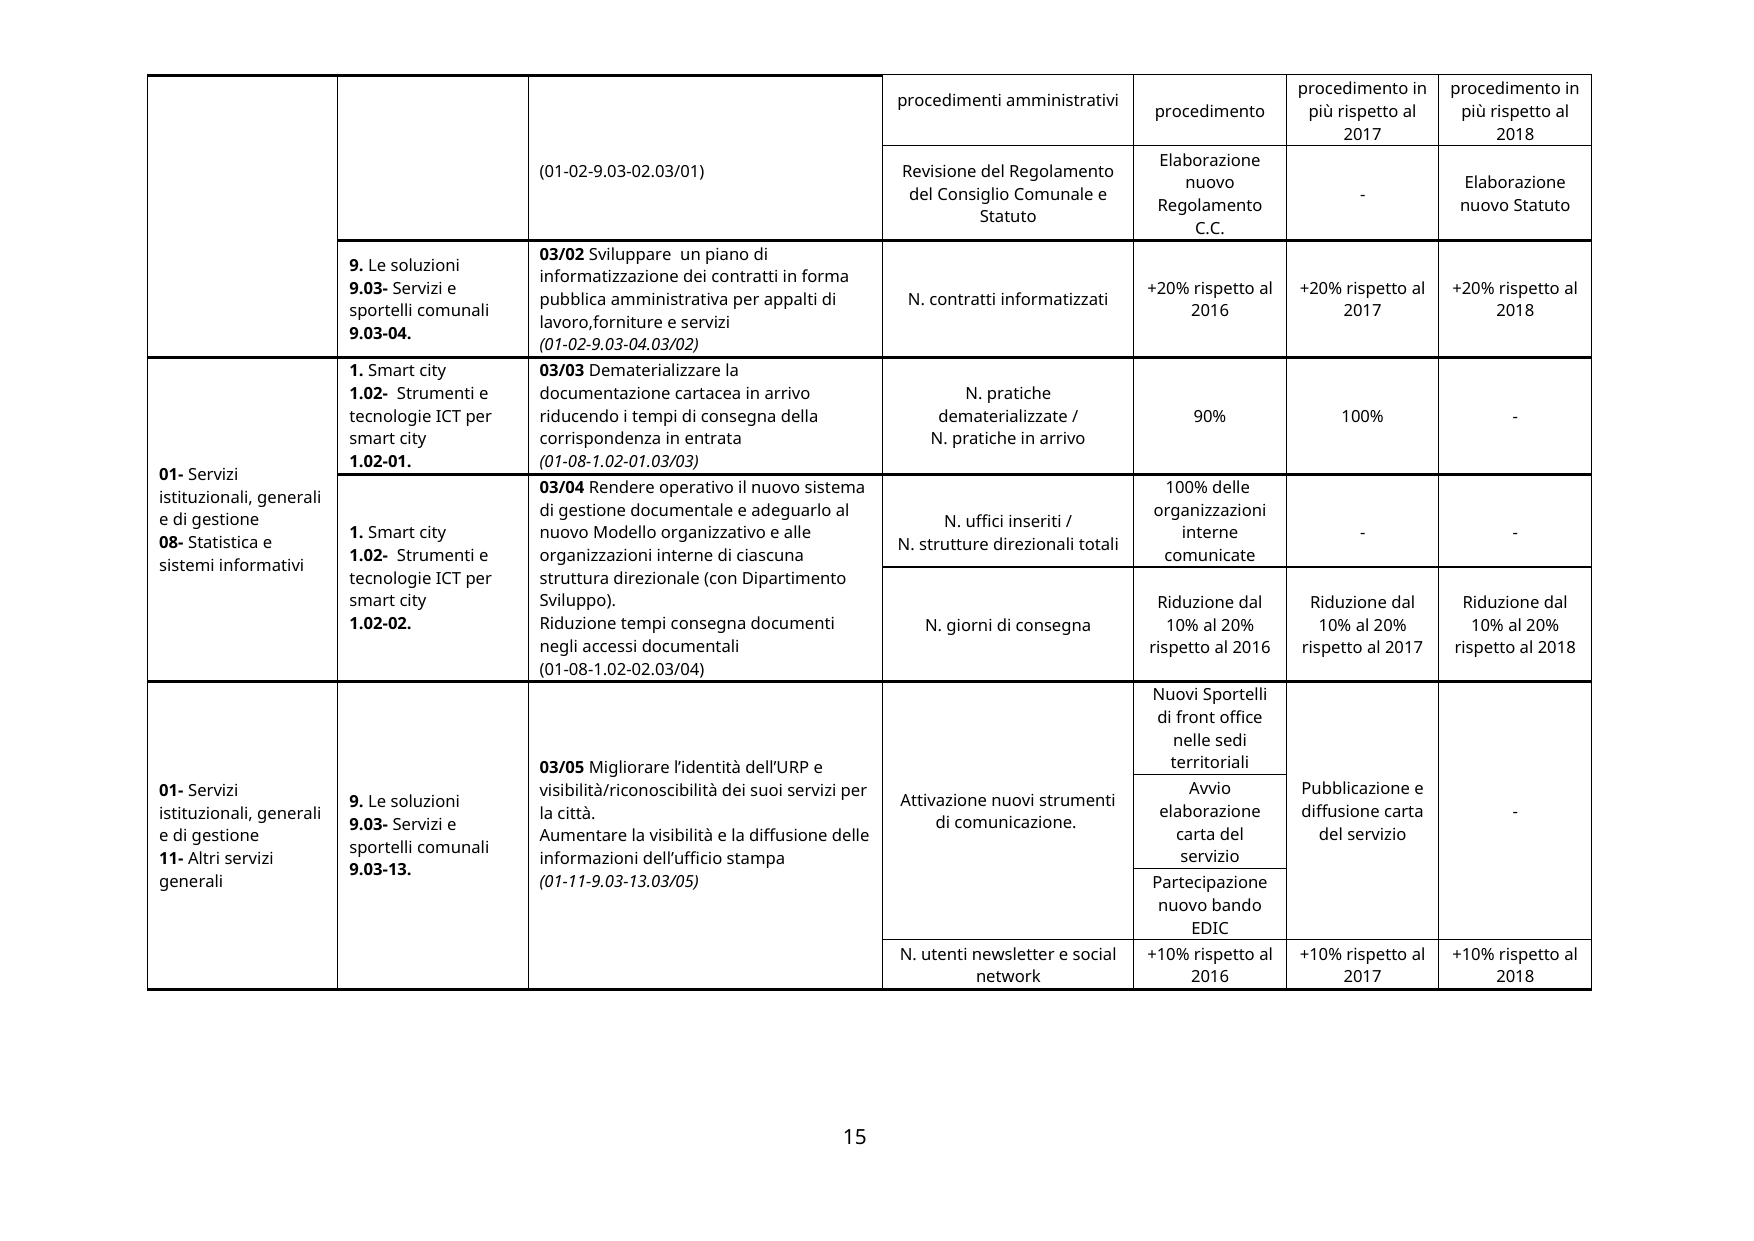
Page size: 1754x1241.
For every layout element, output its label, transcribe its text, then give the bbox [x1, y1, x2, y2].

table_cell Pubblicazione e diffusione carta del servizio [1287, 683, 1438, 939]
table_cell 9. Le soluzioni 9.03- Servizi e sportelli comunali 9.03-13. [338, 683, 528, 988]
table_cell - [1439, 683, 1591, 939]
table_cell Riduzione dal 10% al 20% rispetto al 2016 [1134, 568, 1286, 680]
table_cell 100% [1287, 359, 1438, 472]
table_cell procedimento in più rispetto al 2018 [1439, 75, 1591, 145]
table_cell [338, 77, 528, 239]
table_cell 03/05 Migliorare l’identità dell’URP e visibilità/riconoscibilità dei suoi servizi per la città. Aumentare la visibilità e la diffusione delle informazioni dell’ufficio stampa (01-11-9.03-13.03/05) [529, 683, 882, 988]
table_cell - [1287, 476, 1438, 566]
table_cell 01- Servizi istituzionali, generali e di gestione 08- Statistica e sistemi informativi [148, 359, 337, 680]
table_cell 03/03 Dematerializzare la documentazione cartacea in arrivo riducendo i tempi di consegna della corrispondenza in entrata (01-08-1.02-01.03/03) [529, 359, 882, 472]
table_cell 01- Servizi istituzionali, generali e di gestione 11- Altri servizi generali [148, 683, 337, 988]
table_cell procedimento [1134, 75, 1286, 145]
table_cell (01-02-9.03-02.03/01) [529, 77, 882, 239]
table_cell Elaborazione nuovo Regolamento C.C. [1134, 146, 1286, 239]
table_cell +20% rispetto al 2017 [1287, 242, 1438, 356]
table_cell - [1287, 146, 1438, 239]
table_cell 1. Smart city 1.02- Strumenti e tecnologie ICT per smart city 1.02-01. [338, 359, 528, 472]
table_cell Nuovi Sportelli di front office nelle sedi territoriali [1134, 683, 1286, 774]
table_cell 100% delle organizzazioni interne comunicate [1134, 476, 1286, 566]
table_cell N. uffici inseriti / N. strutture direzionali totali [883, 476, 1133, 566]
table_cell procedimento in più rispetto al 2017 [1287, 75, 1438, 145]
table_cell - [1439, 359, 1591, 472]
table_cell +20% rispetto al 2016 [1134, 242, 1286, 356]
table_cell Avvio elaborazione carta del servizio [1134, 775, 1286, 868]
table_cell 03/02 Sviluppare un piano di informatizzazione dei contratti in forma pubblica amministrativa per appalti di lavoro,forniture e servizi (01-02-9.03-04.03/02) [529, 242, 882, 356]
table_cell 90% [1134, 359, 1286, 472]
table_cell procedimenti amministrativi [883, 75, 1133, 145]
table_cell - [1439, 476, 1591, 566]
table_cell +10% rispetto al 2018 [1439, 940, 1591, 988]
table_cell +20% rispetto al 2018 [1439, 242, 1591, 356]
table_cell Attivazione nuovi strumenti di comunicazione. [883, 683, 1133, 939]
table_cell N. pratiche dematerializzate / N. pratiche in arrivo [883, 359, 1133, 472]
table_cell 1. Smart city 1.02- Strumenti e tecnologie ICT per smart city 1.02-02. [338, 476, 528, 680]
table_cell N. contratti informatizzati [883, 242, 1133, 356]
table_cell N. giorni di consegna [883, 568, 1133, 680]
table_cell Partecipazione nuovo bando EDIC [1134, 869, 1286, 939]
table_cell Riduzione dal 10% al 20% rispetto al 2018 [1439, 568, 1591, 680]
table_cell Riduzione dal 10% al 20% rispetto al 2017 [1287, 568, 1438, 680]
table_cell 03/04 Rendere operativo il nuovo sistema di gestione documentale e adeguarlo al nuovo Modello organizzativo e alle organizzazioni interne di ciascuna struttura direzionale (con Dipartimento Sviluppo). Riduzione tempi consegna documenti negli accessi documentali (01-08-1.02-02.03/04) [529, 476, 882, 680]
table_cell Revisione del Regolamento del Consiglio Comunale e Statuto [883, 146, 1133, 239]
table_cell N. utenti newsletter e social network [883, 940, 1133, 988]
table_cell 9. Le soluzioni 9.03- Servizi e sportelli comunali 9.03-04. [338, 242, 528, 356]
table_cell Elaborazione nuovo Statuto [1439, 146, 1591, 239]
table_cell [148, 77, 337, 356]
table_cell +10% rispetto al 2017 [1287, 940, 1438, 988]
table_cell +10% rispetto al 2016 [1134, 940, 1286, 988]
